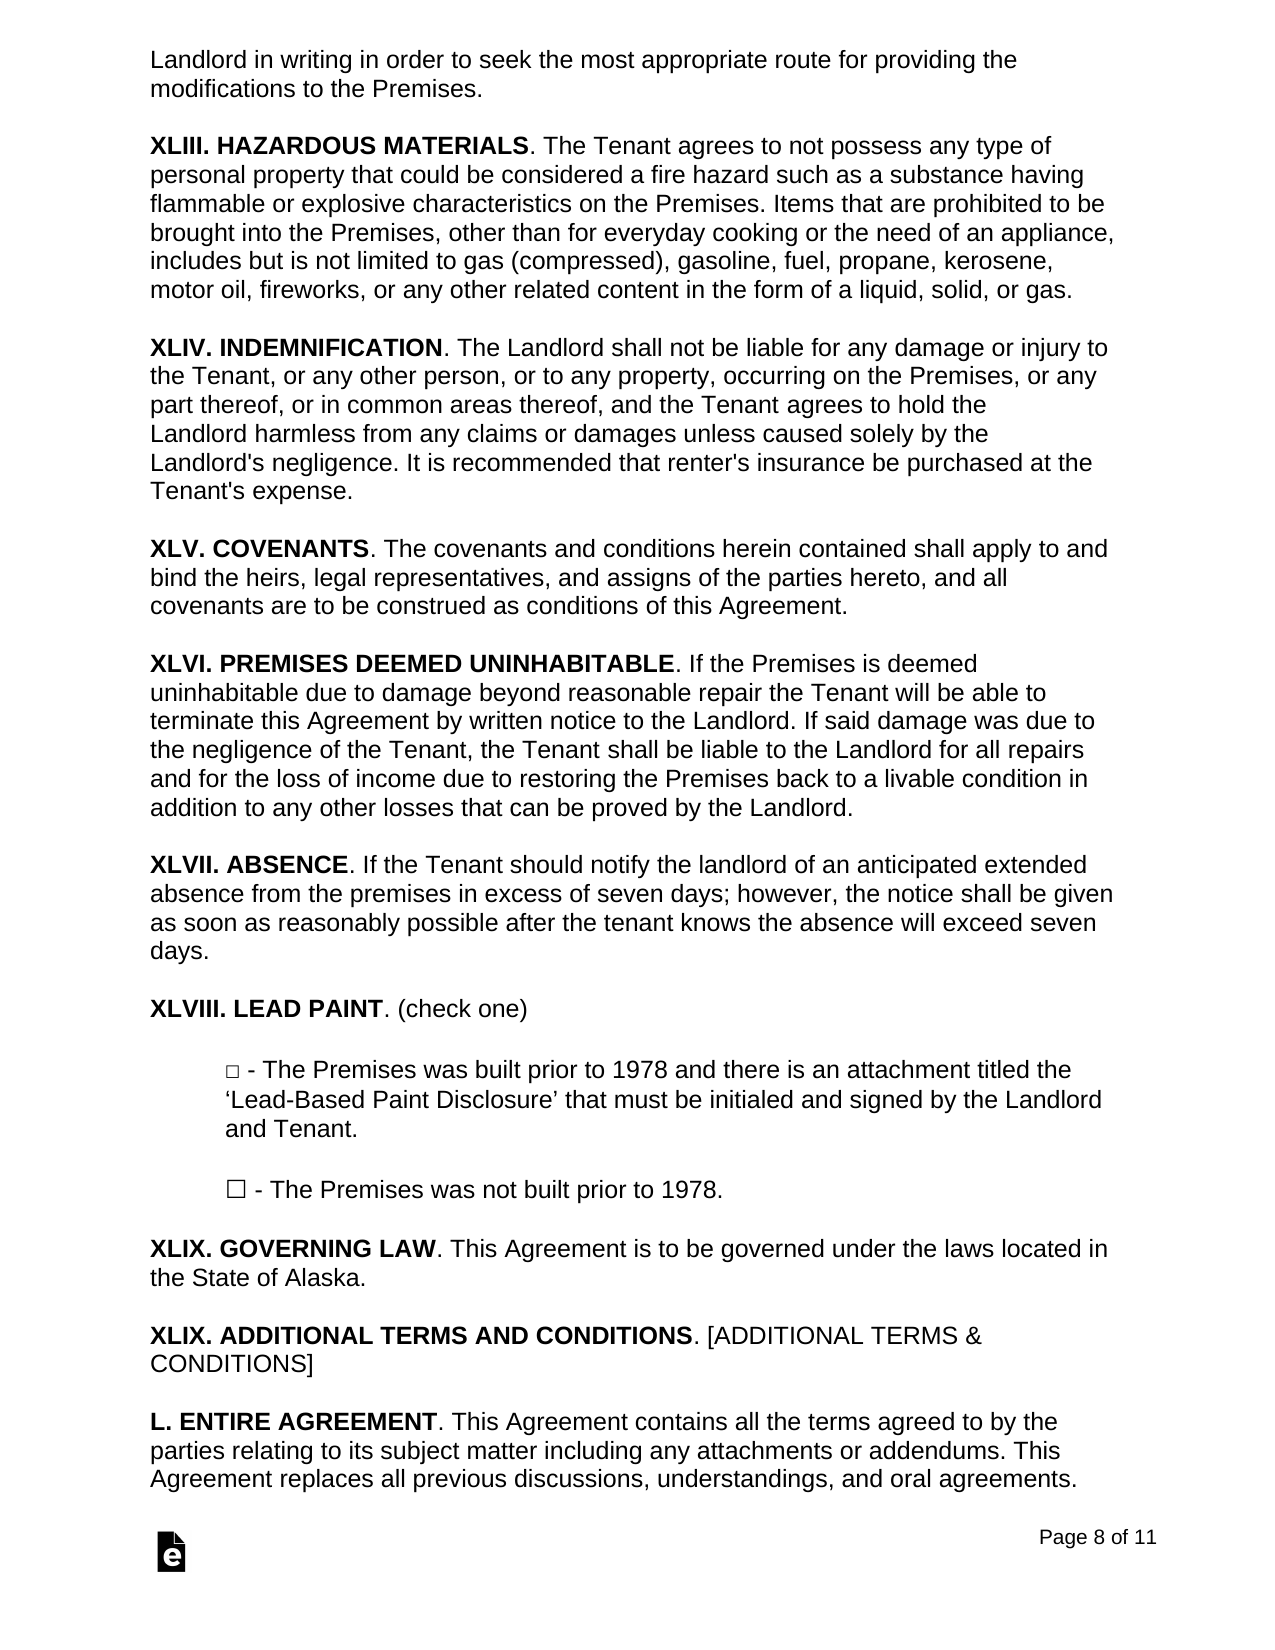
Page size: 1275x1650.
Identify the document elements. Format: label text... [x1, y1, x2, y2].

text XLIII. HAZARDOUS MATERIALS. The Tenant agrees to not possess any type of personal property that could be considered a fire hazard such as a substance having flammable or explosive characteristics on the Premises. Items that are prohibited to be brought into the Premises, other than for everyday cooking or the need of an appliance, includes but is not limited to gas (compressed), gasoline, fuel, propane, kerosene, motor oil, fireworks, or any other related content in the form of a liquid, solid, or gas. [150, 131, 1125, 304]
text XLVIII. LEAD PAINT. (check one) [150, 994, 1125, 1022]
text ☐ - The Premises was not built prior to 1978. [225, 1172, 1125, 1206]
text XLVI. PREMISES DEEMED UNINHABITABLE. If the Premises is deemed uninhabitable due to damage beyond reasonable repair the Tenant will be able to terminate this Agreement by written notice to the Landlord. If said damage was due to the negligence of the Tenant, the Tenant shall be liable to the Landlord for all repairs and for the loss of income due to restoring the Premises back to a livable condition in addition to any other losses that can be proved by the Landlord. [150, 649, 1125, 821]
text XLIV. INDEMNIFICATION. The Landlord shall not be liable for any damage or injury to the Tenant, or any other person, or to any property, occurring on the Premises, or any part thereof, or in common areas thereof, and the Tenant agrees to hold the Landlord harmless from any claims or damages unless caused solely by the Landlord's negligence. It is recommended that renter's insurance be purchased at the Tenant's expense. [150, 332, 1125, 505]
text ☐ - The Premises was built prior to 1978 and there is an attachment titled the ‘Lead-Based Paint Disclosure’ that must be initialed and signed by the Landlord and Tenant. [225, 1051, 1125, 1143]
text XLIX. ADDITIONAL TERMS AND CONDITIONS. [ADDITIONAL TERMS & CONDITIONS] [150, 1321, 1125, 1378]
text Landlord in writing in order to seek the most appropriate route for providing the modifications to the Premises. [150, 45, 1125, 102]
text XLV. COVENANTS. The covenants and conditions herein contained shall apply to and bind the heirs, legal representatives, and assigns of the parties hereto, and all covenants are to be construed as conditions of this Agreement. [150, 534, 1125, 620]
text L. ENTIRE AGREEMENT. This Agreement contains all the terms agreed to by the parties relating to its subject matter including any attachments or addendums. This Agreement replaces all previous discussions, understandings, and oral agreements. [150, 1407, 1125, 1493]
text XLIX. GOVERNING LAW. This Agreement is to be governed under the laws located in the State of Alaska. [150, 1234, 1125, 1292]
text XLVII. ABSENCE. If the Tenant should notify the landlord of an anticipated extended absence from the premises in excess of seven days; however, the notice shall be given as soon as reasonably possible after the tenant knows the absence will exceed seven days. [150, 850, 1125, 965]
